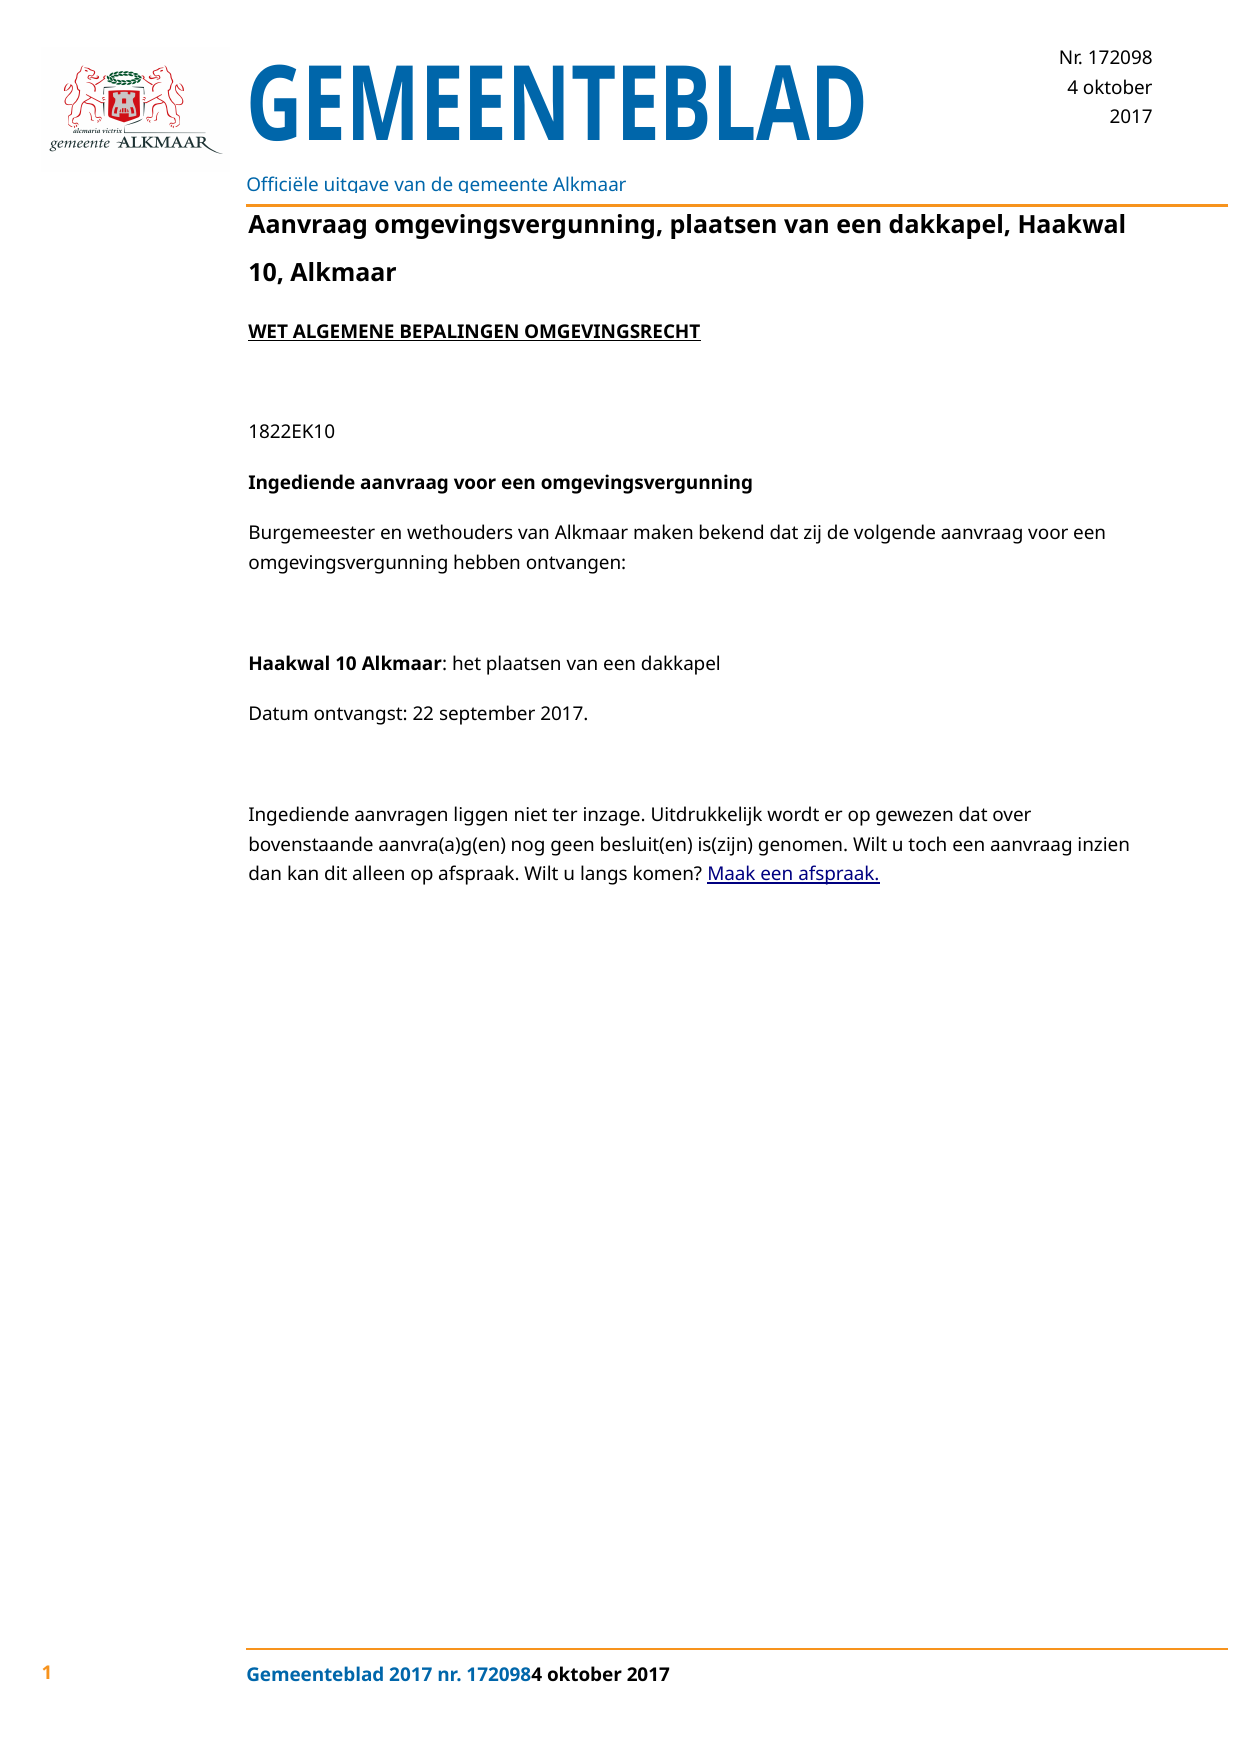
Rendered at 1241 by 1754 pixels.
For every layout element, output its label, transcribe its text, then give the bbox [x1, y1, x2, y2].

text WET ALGEMENE BEPALINGEN OMGEVINGSRECHT [248, 318, 1152, 344]
text Ingediende aanvragen liggen niet ter inzage. Uitdrukkelijk wordt er op gewezen dat over bovenstaande aanvra(a)g(en) nog geen besluit(en) is(zijn) genomen. Wilt u toch een aanvraag inzien dan kan dit alleen op afspraak. Wilt u langs komen? Maak een afspraak. [248, 801, 1152, 886]
text Ingediende aanvraag voor een omgevingsvergunning [248, 469, 1152, 495]
picture [41, 47, 231, 172]
text Burgemeester en wethouders van Alkmaar maken bekend dat zij de volgende aanvraag voor een omgevingsvergunning hebben ontvangen: [248, 519, 1152, 575]
text Haakwal 10 Alkmaar: het plaatsen van een dakkapel [248, 650, 1152, 676]
text 1822EK10 [248, 419, 1152, 444]
text Datum ontvangst: 22 september 2017. [248, 700, 1152, 726]
text Aanvraag omgevingsvergunning, plaatsen van een dakkapel, Haakwal 10, Alkmaar [248, 207, 1152, 288]
